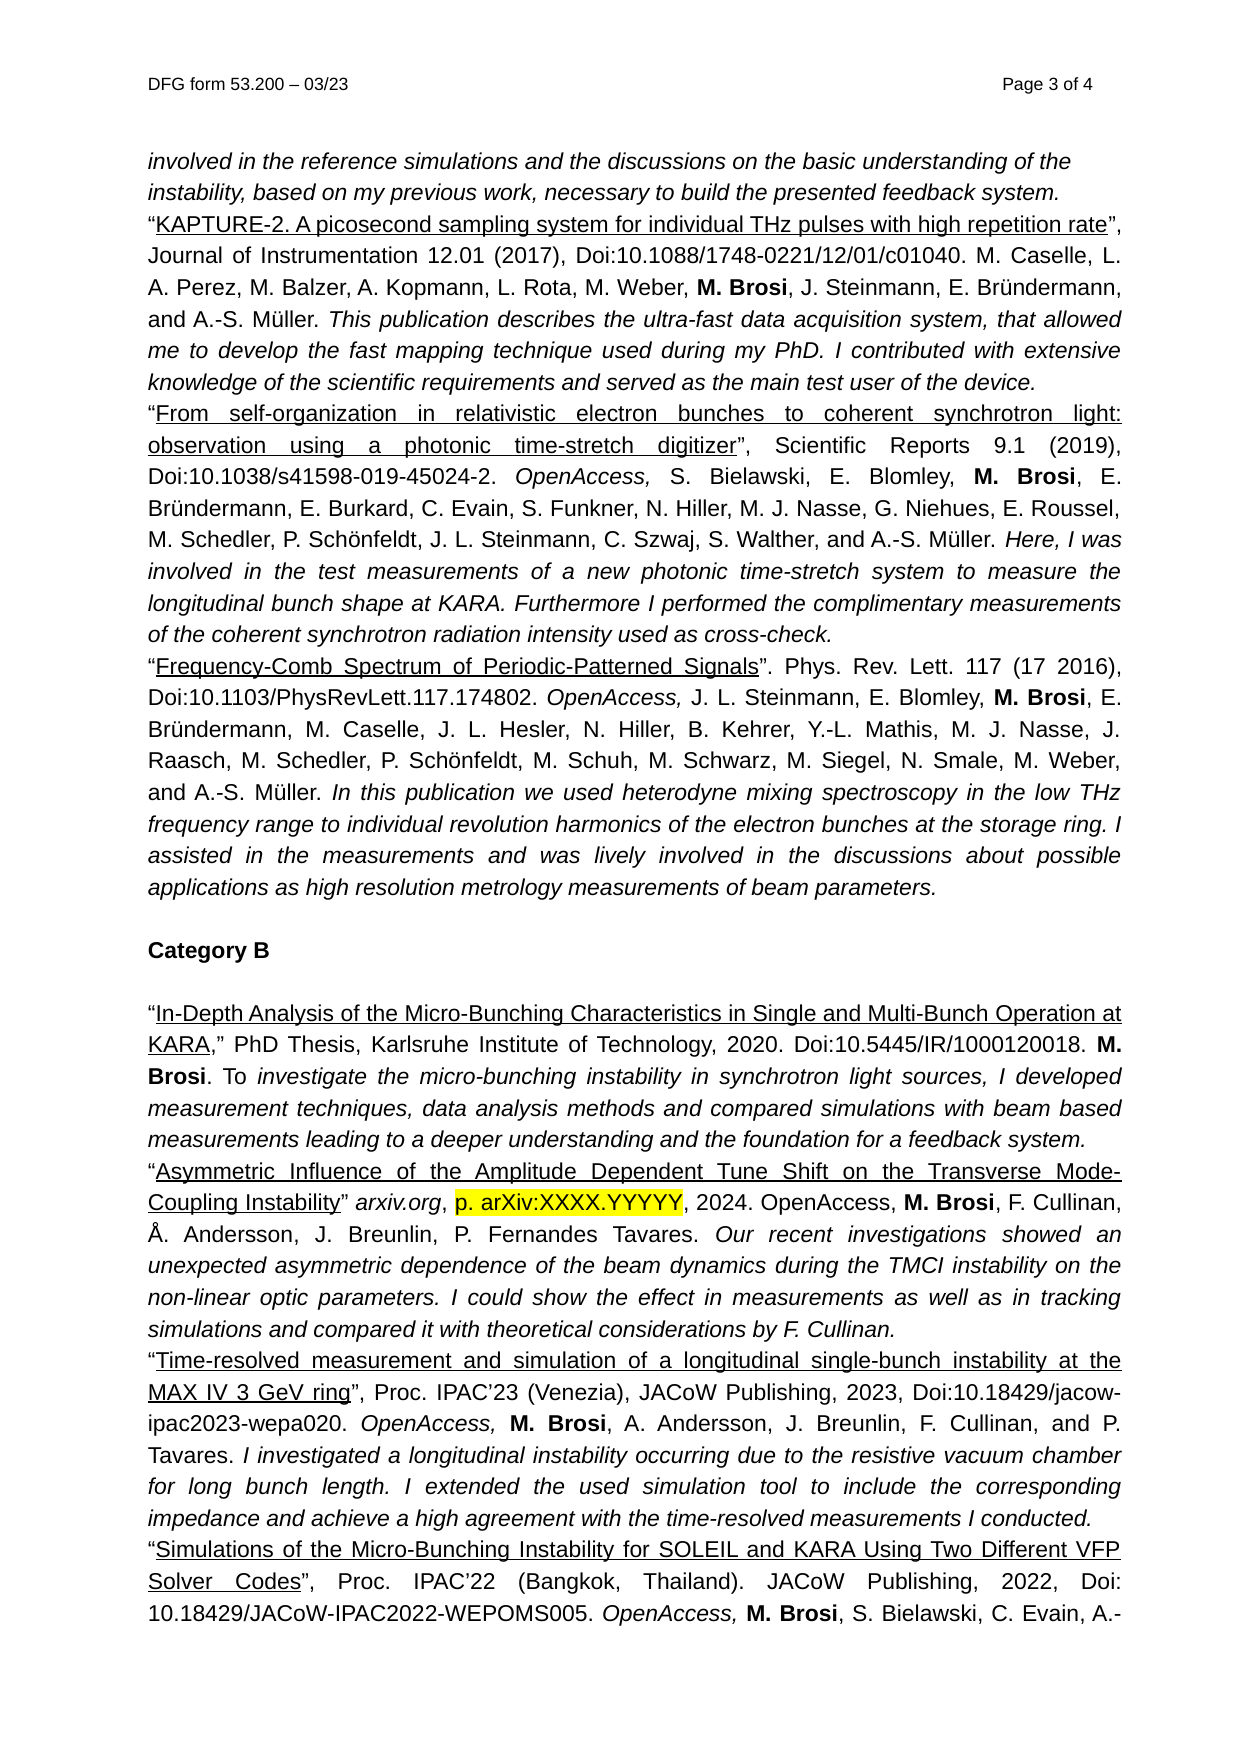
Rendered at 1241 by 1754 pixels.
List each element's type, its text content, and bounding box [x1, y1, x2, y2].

text “In-Depth Analysis of the Micro-Bunching Characteristics in Single and Multi-Bunch Operation at KARA,” PhD Thesis, Karlsruhe Institute of Technology, 2020. Doi:10.5445/IR/1000120018. M. Brosi. To investigate the micro-bunching instability in synchrotron light sources, I developed measurement techniques, data analysis methods and compared simulations with beam based measurements leading to a deeper understanding and the foundation for a feedback system. [148, 1000, 1122, 1152]
text “KAPTURE-2. A picosecond sampling system for individual THz pulses with high repetition rate”, Journal of Instrumentation 12.01 (2017), Doi:10.1088/1748-0221/12/01/c01040. M. Caselle, L. A. Perez, M. Balzer, A. Kopmann, L. Rota, M. Weber, M. Brosi, J. Steinmann, E. Bründermann, and A.-S. Müller. This publication describes the ultra-fast data acquisition system, that allowed me to develop the fast mapping technique used during my PhD. I contributed with extensive knowledge of the scientific requirements and served as the main test user of the device. [148, 211, 1122, 395]
text “Time-resolved measurement and simulation of a longitudinal single-bunch instability at the MAX IV 3 GeV ring”, Proc. IPAC’23 (Venezia), JACoW Publishing, 2023, Doi:10.18429/jacow-ipac2023-wepa020. OpenAccess, M. Brosi, A. Andersson, J. Breunlin, F. Cullinan, and P. Tavares. I investigated a longitudinal instability occurring due to the resistive vacuum chamber for long bunch length. I extended the used simulation tool to include the corresponding impedance and achieve a high agreement with the time-resolved measurements I conducted. [148, 1347, 1122, 1531]
text “Simulations of the Micro-Bunching Instability for SOLEIL and KARA Using Two Different VFP Solver Codes”, Proc. IPAC’22 (Bangkok, Thailand). JACoW Publishing, 2022, Doi: 10.18429/JACoW-IPAC2022-WEPOMS005. OpenAccess, M. Brosi, S. Bielawski, C. Evain, A.- [148, 1536, 1122, 1626]
text Category B [148, 937, 1122, 963]
text “Frequency-Comb Spectrum of Periodic-Patterned Signals”. Phys. Rev. Lett. 117 (17 2016), Doi:10.1103/PhysRevLett.117.174802. OpenAccess, J. L. Steinmann, E. Blomley, M. Brosi, E. Bründermann, M. Caselle, J. L. Hesler, N. Hiller, B. Kehrer, Y.-L. Mathis, M. J. Nasse, J. Raasch, M. Schedler, P. Schönfeldt, M. Schuh, M. Schwarz, M. Siegel, N. Smale, M. Weber, and A.-S. Müller. In this publication we used heterodyne mixing spectroscopy in the low THz frequency range to individual revolution harmonics of the electron bunches at the storage ring. I assisted in the measurements and was lively involved in the discussions about possible applications as high resolution metrology measurements of beam parameters. [148, 653, 1122, 900]
text “Asymmetric Influence of the Amplitude Dependent Tune Shift on the Transverse Mode-Coupling Instability” arxiv.org, p. arXiv:XXXX.YYYYY, 2024. OpenAccess, M. Brosi, F. Cullinan, Å. Andersson, J. Breunlin, P. Fernandes Tavares. Our recent investigations showed an unexpected asymmetric dependence of the beam dynamics during the TMCI instability on the non-linear optic parameters. I could show the effect in measurements as well as in tracking simulations and compared it with theoretical considerations by F. Cullinan. [148, 1158, 1122, 1342]
text “From self-organization in relativistic electron bunches to coherent synchrotron light: observation using a photonic time-stretch digitizer”, Scientific Reports 9.1 (2019), Doi:10.1038/s41598-019-45024-2. OpenAccess, S. Bielawski, E. Blomley, M. Brosi, E. Bründermann, E. Burkard, C. Evain, S. Funkner, N. Hiller, M. J. Nasse, G. Niehues, E. Roussel, M. Schedler, P. Schönfeldt, J. L. Steinmann, C. Szwaj, S. Walther, and A.-S. Müller. Here, I was involved in the test measurements of a new photonic time-stretch system to measure the longitudinal bunch shape at KARA. Furthermore I performed the complimentary measurements of the coherent synchrotron radiation intensity used as cross-check. [148, 400, 1122, 647]
text involved in the reference simulations and the discussions on the basic understanding of the instability, based on my previous work, necessary to build the presented feedback system. [148, 148, 1122, 206]
